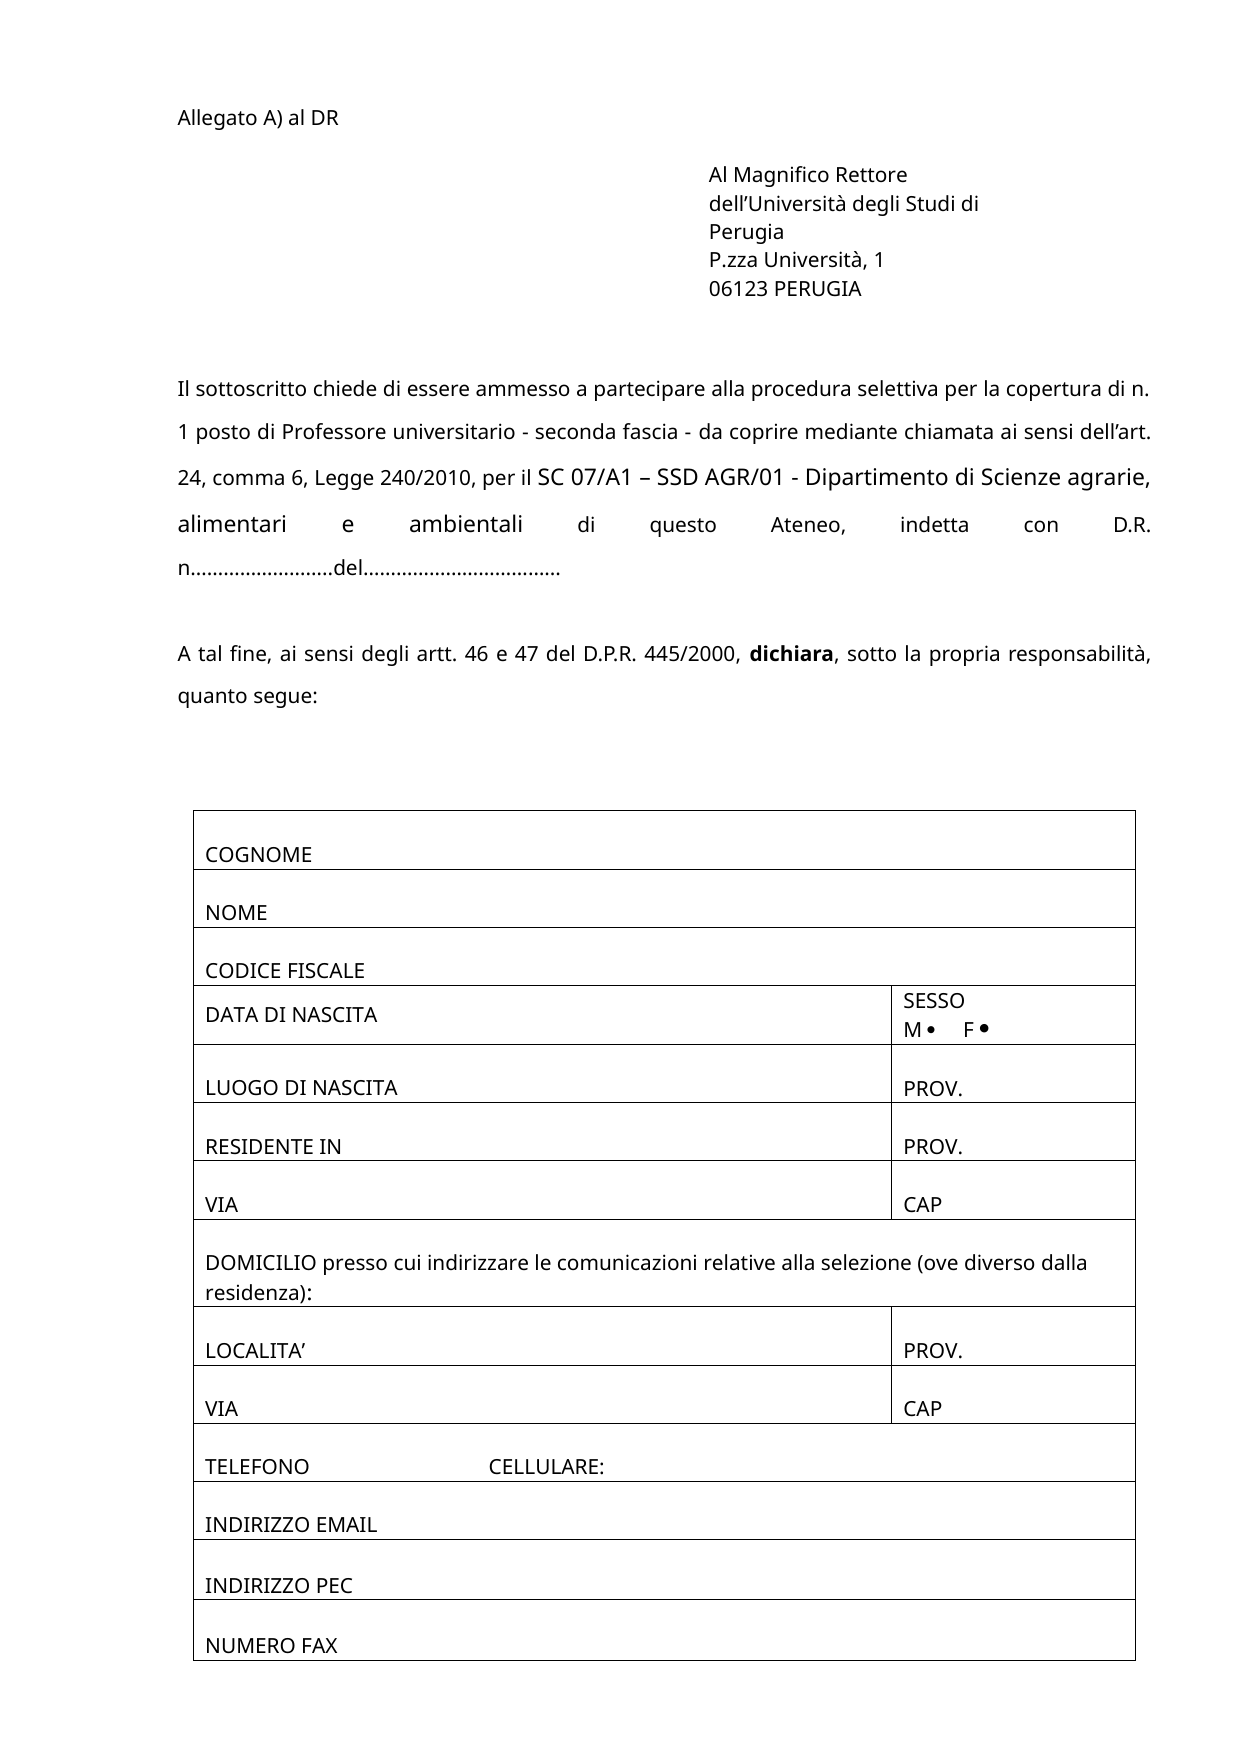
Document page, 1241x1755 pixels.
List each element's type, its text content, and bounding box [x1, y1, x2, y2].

table_cell INDIRIZZO PEC [194, 1540, 1135, 1599]
text 06123 PERUGIA [177, 274, 1094, 302]
table_cell PROV. [892, 1045, 1135, 1102]
table_cell NUMERO FAX [194, 1600, 1135, 1660]
table_cell INDIRIZZO EMAIL [194, 1482, 1135, 1539]
table_cell PROV. [892, 1307, 1135, 1364]
table_cell DATA DI NASCITA [194, 986, 891, 1044]
table_header COGNOME [194, 811, 1135, 868]
table_cell LOCALITA’ [194, 1307, 891, 1364]
table_cell CAP [892, 1366, 1135, 1423]
table_cell RESIDENTE IN [194, 1103, 891, 1160]
table_cell PROV. [892, 1103, 1135, 1160]
table_cell NOME [194, 870, 1135, 927]
text P.zza Università, 1 [177, 246, 1094, 274]
text A tal fine, ai sensi degli artt. 46 e 47 del D.P.R. 445/2000, dichiara, sotto la propria responsabilità, quanto segue: [177, 639, 1152, 710]
table_cell SESSO M  F  [892, 986, 1135, 1044]
table_cell VIA [194, 1366, 891, 1423]
table_cell LUOGO DI NASCITA [194, 1045, 891, 1102]
table_cell TELEFONO CELLULARE: [194, 1424, 1135, 1481]
text Perugia [177, 217, 1094, 246]
subtitle Allegato A) al DR [177, 103, 1094, 132]
table_cell CODICE FISCALE [194, 928, 1135, 985]
table_cell VIA [194, 1161, 891, 1218]
text Il sottoscritto chiede di essere ammesso a partecipare alla procedura selettiva per la copertura di n. 1 posto di Professore universitario - seconda fascia - da coprire mediante chiamata ai sensi dell’art. 24, comma 6, Legge 240/2010, per il SC 07/A1 – SSD AGR/01 - Dipartimento di Scienze agrarie, alimentari e ambientali di questo Ateneo, indetta con D.R. n……………………..del……………………………... [177, 374, 1152, 582]
text Al Magnifico Rettore [177, 160, 1094, 189]
table_cell CAP [892, 1161, 1135, 1218]
text dell’Università degli Studi di [177, 189, 1094, 217]
table_cell DOMICILIO presso cui indirizzare le comunicazioni relative alla selezione (ove diverso dalla residenza): [194, 1220, 1135, 1306]
